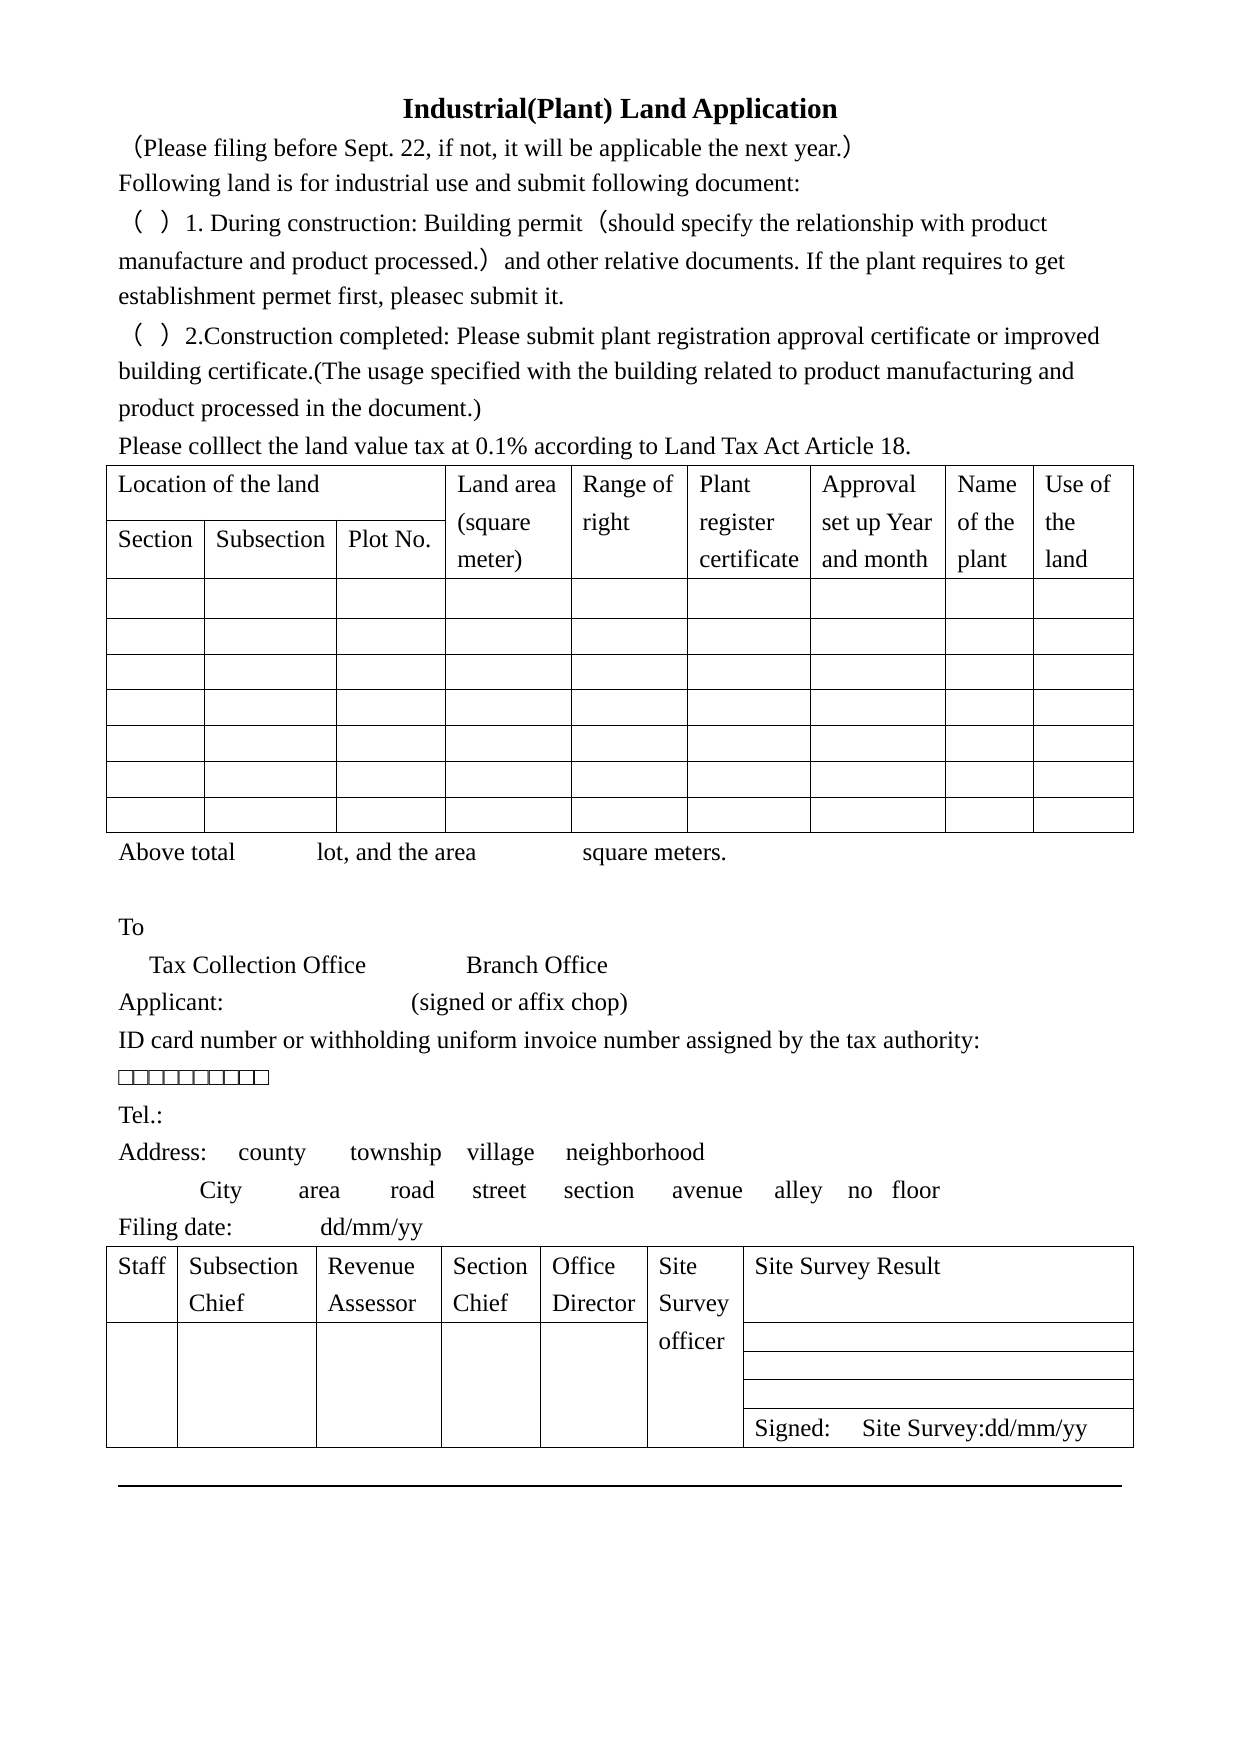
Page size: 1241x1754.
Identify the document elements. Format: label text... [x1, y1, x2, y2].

table_cell [811, 579, 945, 618]
table_header Land area (square meter) [446, 466, 571, 578]
table_cell [688, 798, 810, 832]
text Following land is for industrial use and submit following document: [118, 164, 1122, 202]
table_header Location of the land [107, 466, 445, 519]
table_cell [688, 762, 810, 797]
table_cell Plot No. [337, 521, 445, 578]
table_header Site Survey officer [648, 1247, 743, 1447]
text （Please filing before Sept. 22, if not, it will be applicable the next year.） [118, 127, 1122, 164]
table_cell [205, 762, 336, 797]
table_cell [337, 690, 445, 725]
table_cell [337, 579, 445, 618]
table_cell [205, 655, 336, 689]
table_cell [107, 579, 204, 618]
table_cell [1034, 579, 1133, 618]
table_cell [107, 1323, 177, 1447]
table_cell [442, 1323, 540, 1447]
table_cell [107, 798, 204, 832]
table_cell Signed: Site Survey:dd/mm/yy [744, 1409, 1133, 1447]
table_cell [572, 619, 687, 654]
table_cell [446, 690, 571, 725]
table_header Revenue Assessor [317, 1247, 441, 1322]
table_header Approval set up Year and month [811, 466, 945, 578]
table_cell [946, 798, 1033, 832]
table_cell [107, 655, 204, 689]
table_cell [1034, 726, 1133, 761]
table_cell [446, 798, 571, 832]
table_cell [946, 655, 1033, 689]
table_cell [811, 762, 945, 797]
table_header Site Survey Result [744, 1247, 1133, 1322]
text Filing date: dd/mm/yy [118, 1208, 1122, 1246]
table_cell [446, 655, 571, 689]
table_cell [446, 579, 571, 618]
text City area road street section avenue alley no floor [118, 1171, 1122, 1208]
table_cell [572, 762, 687, 797]
table_cell [1034, 655, 1133, 689]
table_cell [1034, 690, 1133, 725]
table_cell [811, 690, 945, 725]
table_cell [205, 579, 336, 618]
table_cell [337, 726, 445, 761]
table_cell [446, 619, 571, 654]
text （ ）2.Construction completed: Please submit plant registration approval certificate or improved building certificate.(The usage specified with the building related to product manufacturing and product processed in the document.) [118, 314, 1122, 427]
table_cell [107, 762, 204, 797]
text Tax Collection Office Branch Office Applicant: (signed or affix chop) ID card number or withholding uniform invoice number assigned by the tax authority: □□□□□□□□□□ [118, 946, 1122, 1096]
table_cell [446, 762, 571, 797]
table_header Name of the plant [946, 466, 1033, 578]
table_cell [446, 726, 571, 761]
table_cell [688, 690, 810, 725]
table_cell [572, 798, 687, 832]
table_cell [744, 1352, 1133, 1379]
text Address: county township village neighborhood [118, 1133, 1122, 1171]
table_header Staff [107, 1247, 177, 1322]
table_cell [946, 762, 1033, 797]
table_cell [205, 726, 336, 761]
text （ ）1. During construction: Building permit（should specify the relationship with product manufacture and product processed.）and other relative documents. If the plant requires to get establishment permet first, pleasec submit it. [118, 202, 1122, 314]
table_cell [1034, 798, 1133, 832]
table_cell [1034, 762, 1133, 797]
table_header Subsection Chief [178, 1247, 316, 1322]
table_cell [688, 726, 810, 761]
table_cell Section [107, 521, 204, 578]
table_cell [572, 726, 687, 761]
subtitle Industrial(Plant) Land Application [118, 89, 1122, 127]
table_cell [178, 1323, 316, 1447]
table_cell [205, 619, 336, 654]
table_cell [688, 579, 810, 618]
table_cell [811, 726, 945, 761]
table_cell [688, 655, 810, 689]
table_cell [811, 655, 945, 689]
table_header Range of right [572, 466, 687, 578]
text To [118, 908, 1122, 946]
table_cell [107, 726, 204, 761]
text Tel.: [118, 1096, 1122, 1133]
table_cell [744, 1380, 1133, 1408]
table_header Plant register certificate [688, 466, 810, 578]
table_cell [337, 762, 445, 797]
text Please colllect the land value tax at 0.1% according to Land Tax Act Article 18. [118, 427, 1122, 464]
table_header Section Chief [442, 1247, 540, 1322]
table_header Office Director [541, 1247, 647, 1322]
table_cell [572, 655, 687, 689]
table_cell [946, 619, 1033, 654]
table_cell [541, 1323, 647, 1447]
table_cell [317, 1323, 441, 1447]
table_cell [946, 690, 1033, 725]
table_cell [107, 619, 204, 654]
table_cell [946, 579, 1033, 618]
table_cell [205, 690, 336, 725]
table_cell [744, 1323, 1133, 1351]
table_header Use of the land [1034, 466, 1133, 578]
table_cell Subsection [205, 521, 336, 578]
table_cell [572, 579, 687, 618]
table_cell [337, 619, 445, 654]
table_cell [811, 619, 945, 654]
table_cell [205, 798, 336, 832]
table_cell [337, 655, 445, 689]
table_cell [337, 798, 445, 832]
table_cell [811, 798, 945, 832]
table_cell [946, 726, 1033, 761]
text Above total lot, and the area square meters. [118, 833, 1122, 908]
table_cell [107, 690, 204, 725]
table_cell [572, 690, 687, 725]
table_cell [688, 619, 810, 654]
table_cell [1034, 619, 1133, 654]
